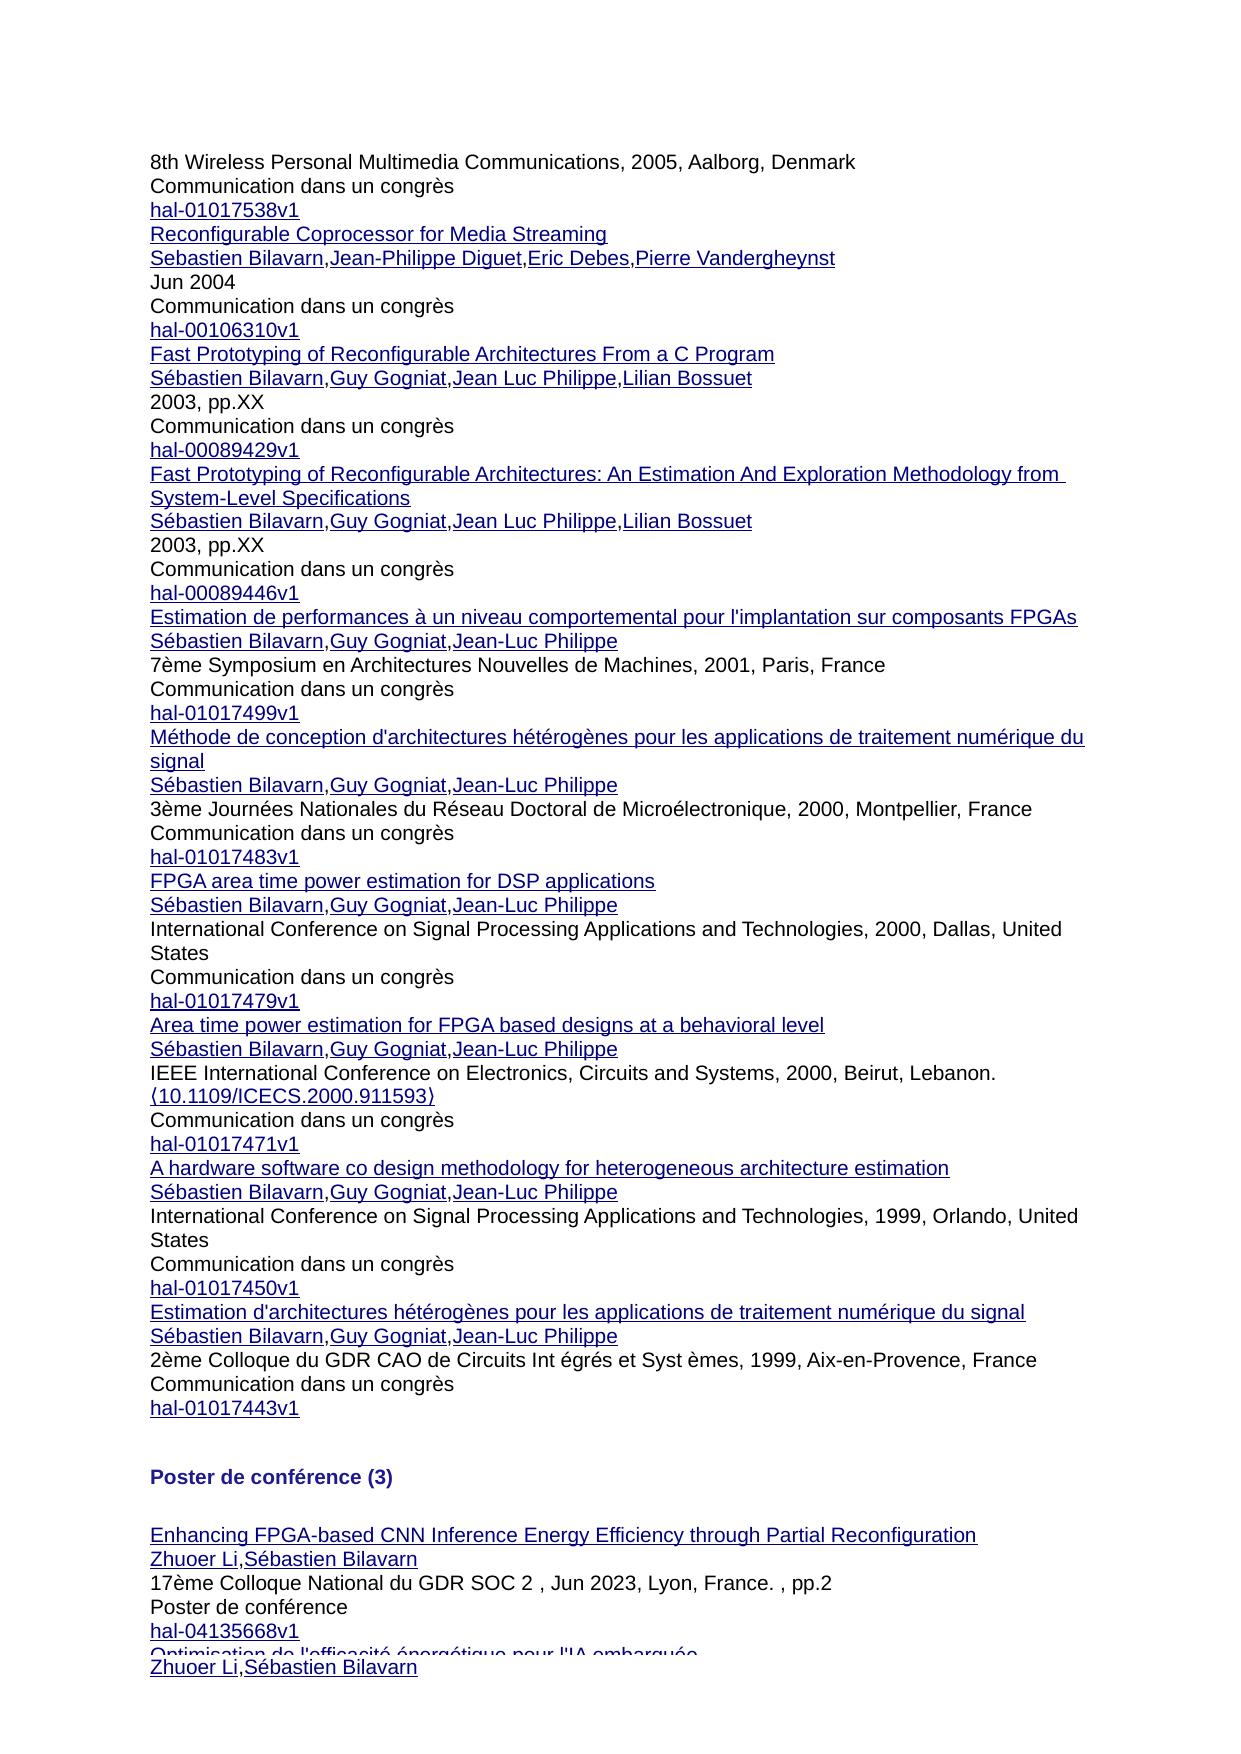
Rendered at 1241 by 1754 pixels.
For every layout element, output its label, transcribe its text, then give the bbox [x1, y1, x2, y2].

table_cell Estimation de performances à un niveau comportemental pour l'implantation sur composants FPGAs Sébastien Bilavarn,Guy Gogniat,Jean-Luc Philippe 7ème Symposium en Architectures Nouvelles de Machines, 2001, Paris, France Communication dans un congrès hal-01017499v1 [150, 605, 1090, 725]
table_cell Area time power estimation for FPGA based designs at a behavioral level Sébastien Bilavarn,Guy Gogniat,Jean-Luc Philippe IEEE International Conference on Electronics, Circuits and Systems, 2000, Beirut, Lebanon. ⟨10.1109/ICECS.2000.911593⟩ Communication dans un congrès hal-01017471v1 [150, 1013, 1090, 1156]
table_header Enhancing FPGA-based CNN Inference Energy Efficiency through Partial Reconfiguration Zhuoer Li,Sébastien Bilavarn 17ème Colloque National du GDR SOC 2 , Jun 2023, Lyon, France. , pp.2 Poster de conférence hal-04135668v1 [150, 1523, 1090, 1643]
table_cell Optimisation de l'efficacité énergétique pour l'IA embarquée Zhuoer Li,Sébastien Bilavarn [150, 1643, 1090, 1679]
table_cell Méthode de conception d'architectures hétérogènes pour les applications de traitement numérique du signal Sébastien Bilavarn,Guy Gogniat,Jean-Luc Philippe 3ème Journées Nationales du Réseau Doctoral de Microélectronique, 2000, Montpellier, France Communication dans un congrès hal-01017483v1 [150, 725, 1090, 869]
table_cell FPGA area time power estimation for DSP applications Sébastien Bilavarn,Guy Gogniat,Jean-Luc Philippe International Conference on Signal Processing Applications and Technologies, 2000, Dallas, United States Communication dans un congrès hal-01017479v1 [150, 869, 1090, 1012]
table_cell Fast Prototyping of Reconfigurable Architectures From a C Program Sébastien Bilavarn,Guy Gogniat,Jean Luc Philippe,Lilian Bossuet 2003, pp.XX Communication dans un congrès hal-00089429v1 [150, 342, 1090, 461]
table_cell 8th Wireless Personal Multimedia Communications, 2005, Aalborg, Denmark Communication dans un congrès hal-01017538v1 [150, 150, 1090, 222]
subtitle Poster de conférence (3) [150, 1464, 1090, 1488]
table_cell Reconfigurable Coprocessor for Media Streaming Sebastien Bilavarn,Jean-Philippe Diguet,Eric Debes,Pierre Vandergheynst Jun 2004 Communication dans un congrès hal-00106310v1 [150, 222, 1090, 342]
table_cell Fast Prototyping of Reconfigurable Architectures: An Estimation And Exploration Methodology from System-Level Specifications Sébastien Bilavarn,Guy Gogniat,Jean Luc Philippe,Lilian Bossuet 2003, pp.XX Communication dans un congrès hal-00089446v1 [150, 461, 1090, 605]
table_cell Estimation d'architectures hétérogènes pour les applications de traitement numérique du signal Sébastien Bilavarn,Guy Gogniat,Jean-Luc Philippe 2ème Colloque du GDR CAO de Circuits Int égrés et Syst èmes, 1999, Aix-en-Provence, France Communication dans un congrès hal-01017443v1 [150, 1300, 1090, 1420]
table_cell A hardware software co design methodology for heterogeneous architecture estimation Sébastien Bilavarn,Guy Gogniat,Jean-Luc Philippe International Conference on Signal Processing Applications and Technologies, 1999, Orlando, United States Communication dans un congrès hal-01017450v1 [150, 1156, 1090, 1300]
